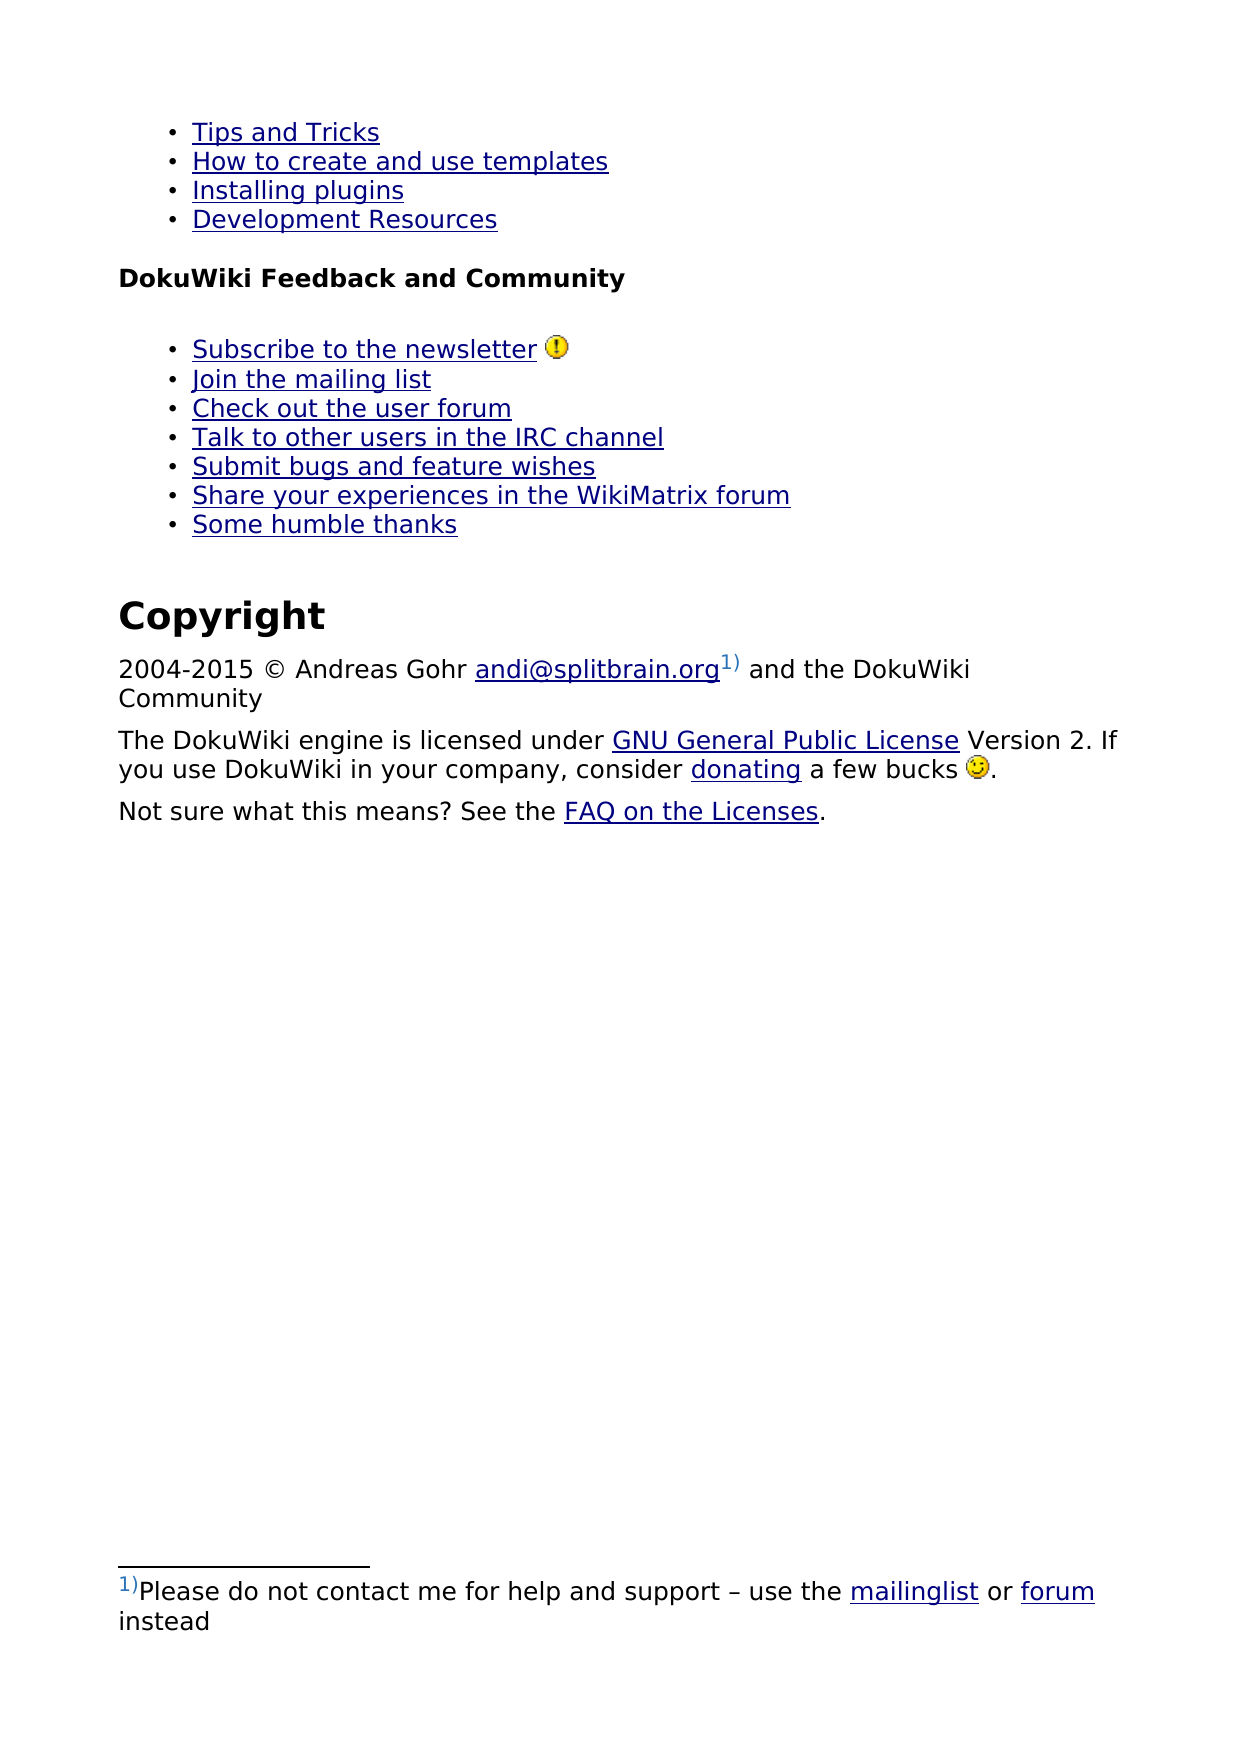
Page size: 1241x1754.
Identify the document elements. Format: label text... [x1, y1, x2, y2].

list Development Resources [177, 206, 1122, 235]
list Submit bugs and feature wishes [177, 452, 1122, 481]
list Talk to other users in the IRC channel [177, 423, 1122, 452]
list Some humble thanks [177, 511, 1122, 540]
picture [966, 755, 990, 779]
list Installing plugins [177, 176, 1122, 206]
text Please do not contact me for help and support – use the mailinglist or forum instead [118, 1573, 1122, 1636]
text 2004-2015 © Andreas Gohr andi@splitbrain.org and the DokuWiki Community [118, 650, 1122, 714]
list Check out the user forum [177, 394, 1122, 423]
list Subscribe to the newsletter [177, 335, 1122, 365]
list Join the mailing list [177, 365, 1122, 394]
text DokuWiki Feedback and Community [118, 264, 1122, 293]
text The DokuWiki engine is licensed under GNU General Public License Version 2. If you use DokuWiki in your company, consider donating a few bucks . [118, 726, 1122, 785]
list Share your experiences in the WikiMatrix forum [177, 481, 1122, 511]
list Tips and Tricks [177, 118, 1122, 147]
text Not sure what this means? See the FAQ on the Licenses. [118, 797, 1122, 826]
subtitle Copyright [118, 594, 1122, 638]
picture [545, 335, 569, 359]
list How to create and use templates [177, 147, 1122, 176]
